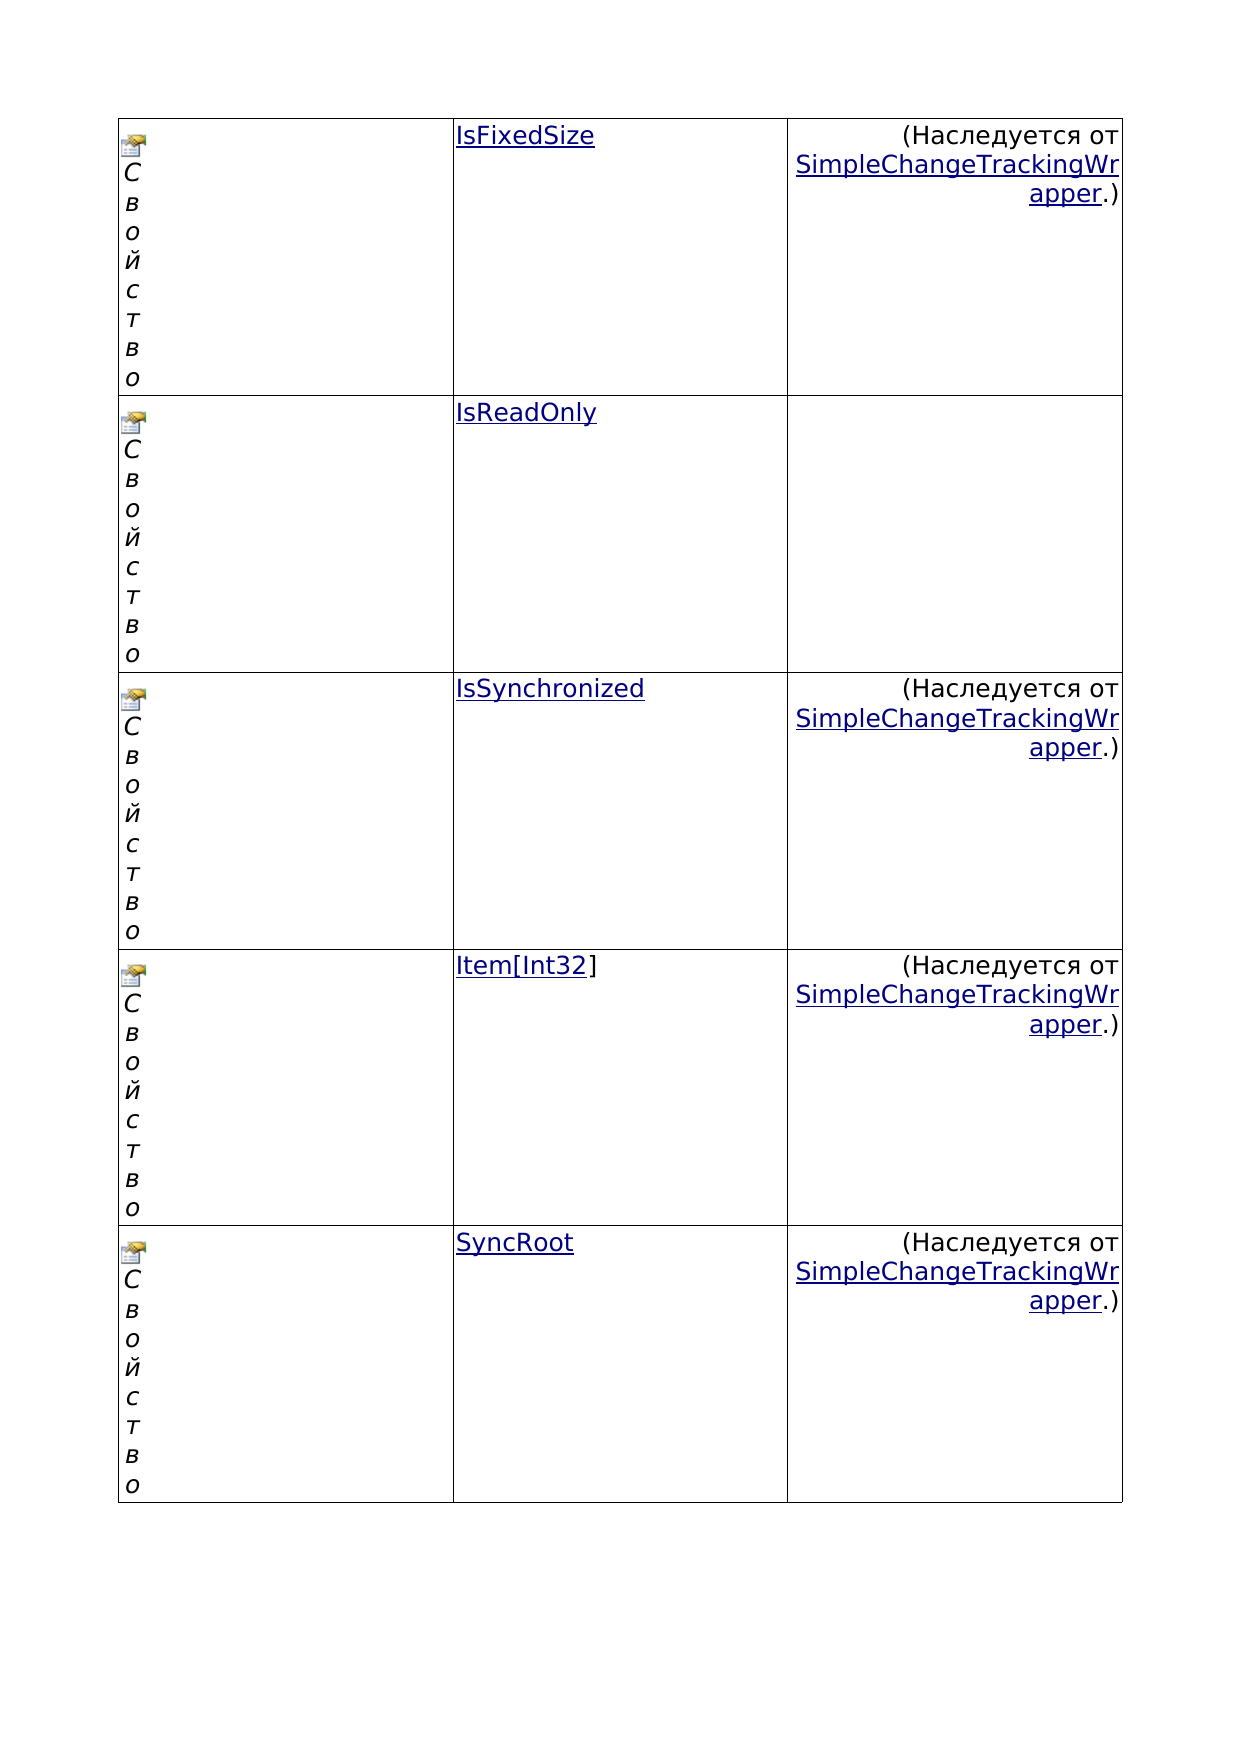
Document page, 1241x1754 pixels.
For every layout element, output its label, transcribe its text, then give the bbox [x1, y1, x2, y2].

table_cell Item[Int32] [454, 950, 787, 1225]
table_cell (Наследуется от SimpleChangeTrackingWrapper.) [788, 673, 1122, 948]
table_cell [119, 119, 453, 395]
table_cell [119, 950, 453, 1225]
table_cell (Наследуется от SimpleChangeTrackingWrapper.) [788, 1226, 1122, 1502]
table_cell IsSynchronized [454, 673, 787, 948]
table_cell [788, 396, 1122, 672]
table_cell IsReadOnly [454, 396, 787, 672]
picture [121, 1240, 147, 1266]
table_cell SyncRoot [454, 1226, 787, 1502]
table_cell [119, 396, 453, 672]
picture [121, 133, 147, 159]
table_cell [119, 673, 453, 948]
picture [121, 410, 147, 436]
picture [121, 687, 147, 713]
picture [121, 963, 147, 989]
table_cell (Наследуется от SimpleChangeTrackingWrapper.) [788, 950, 1122, 1225]
table_cell IsFixedSize [454, 119, 787, 395]
table_cell (Наследуется от SimpleChangeTrackingWrapper.) [788, 119, 1122, 395]
table_cell [119, 1226, 453, 1502]
